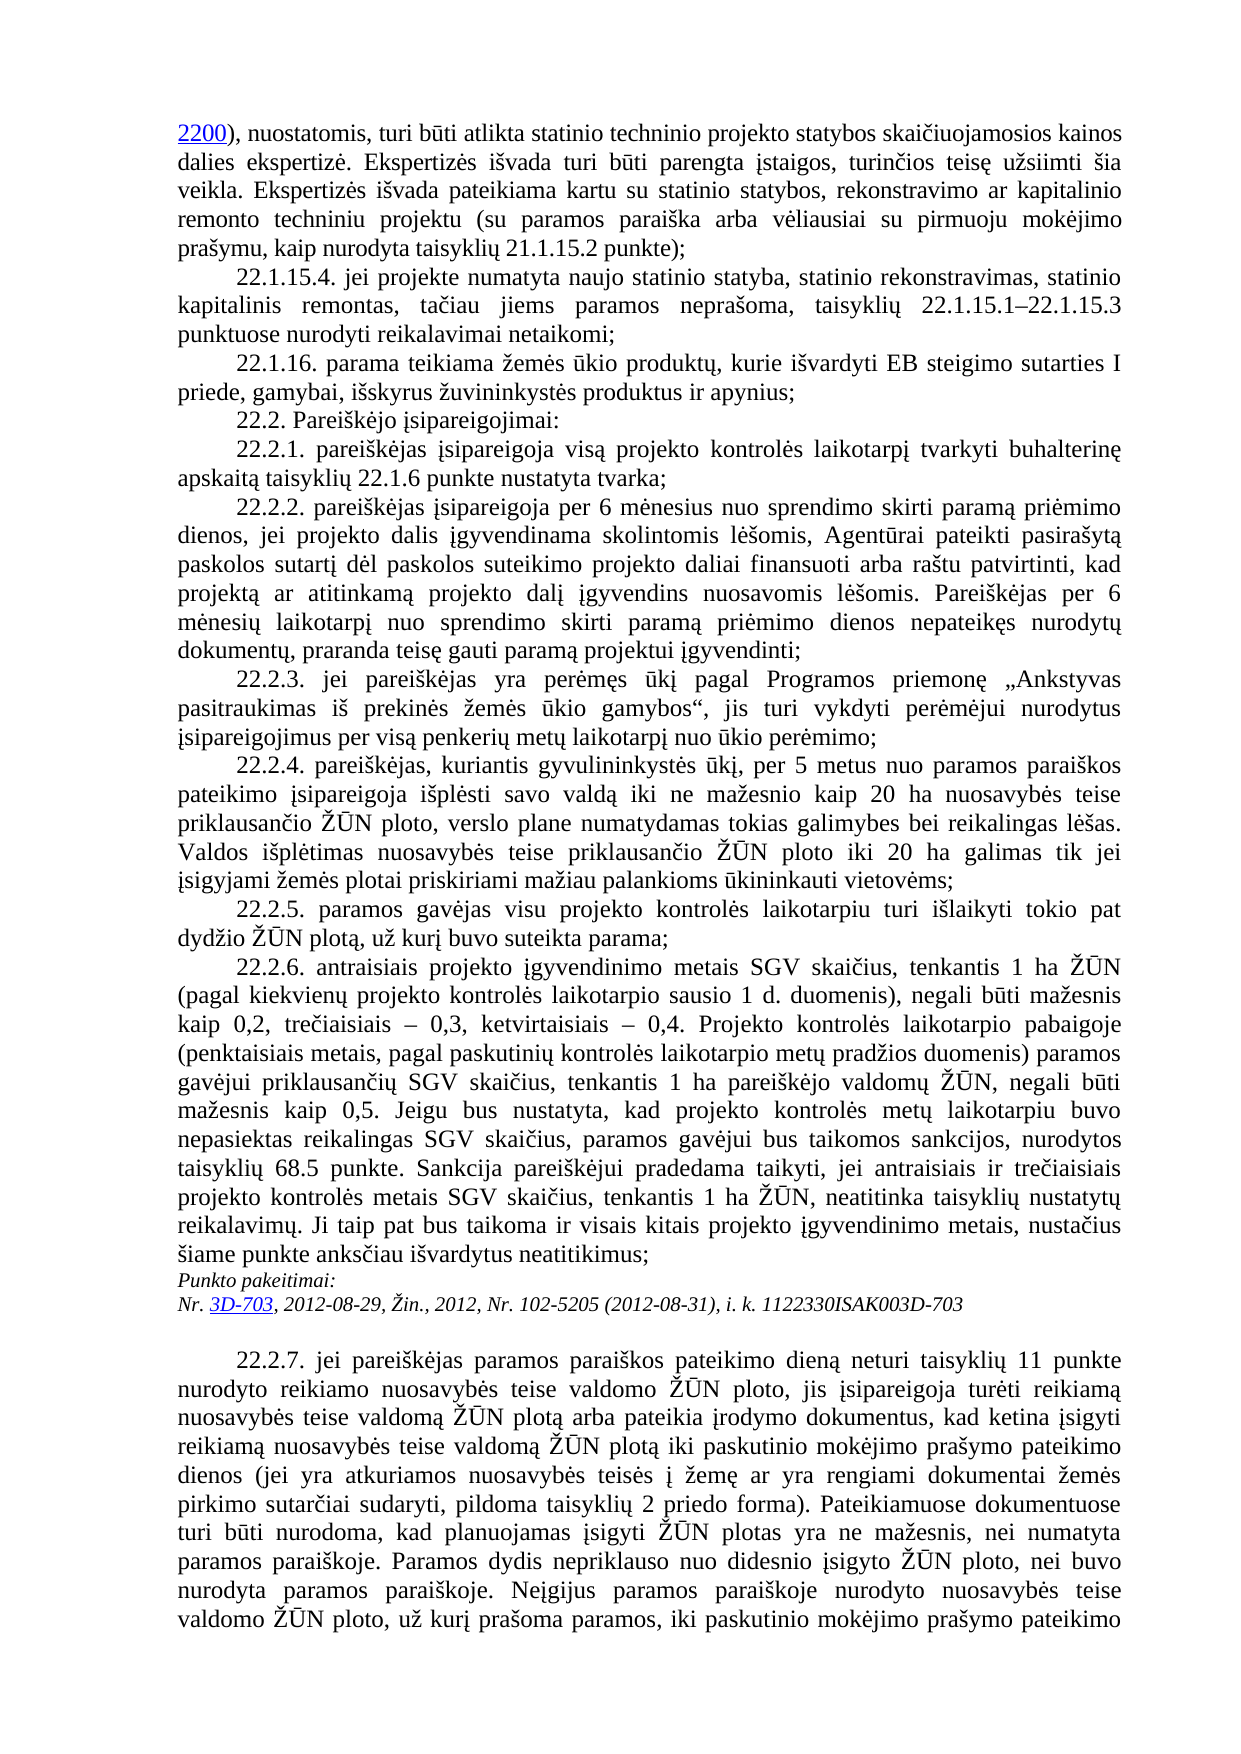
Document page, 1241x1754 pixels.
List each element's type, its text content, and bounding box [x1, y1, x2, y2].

text Punkto pakeitimai: [177, 1268, 1122, 1292]
text 22.1.15.4. jei projekte numatyta naujo statinio statyba, statinio rekonstravimas, statinio kapitalinis remontas, tačiau jiems paramos neprašoma, taisyklių 22.1.15.1–22.1.15.3 punktuose nurodyti reikalavimai netaikomi; [177, 262, 1122, 348]
text 22.2.5. paramos gavėjas visu projekto kontrolės laikotarpiu turi išlaikyti tokio pat dydžio ŽŪN plotą, už kurį buvo suteikta parama; [177, 894, 1122, 952]
text 2200), nuostatomis, turi būti atlikta statinio techninio projekto statybos skaičiuojamosios kainos dalies ekspertizė. Ekspertizės išvada turi būti parengta įstaigos, turinčios teisę užsiimti šia veikla. Ekspertizės išvada pateikiama kartu su statinio statybos, rekonstravimo ar kapitalinio remonto techniniu projektu (su paramos paraiška arba vėliausiai su pirmuoju mokėjimo prašymu, kaip nurodyta taisyklių 21.1.15.2 punkte); [177, 118, 1122, 262]
text Nr. 3D-703, 2012-08-29, Žin., 2012, Nr. 102-5205 (2012-08-31), i. k. 1122330ISAK003D-703 [177, 1292, 1122, 1316]
text 22.2.3. jei pareiškėjas yra perėmęs ūkį pagal Programos priemonę „Ankstyvas pasitraukimas iš prekinės žemės ūkio gamybos“, jis turi vykdyti perėmėjui nurodytus įsipareigojimus per visą penkerių metų laikotarpį nuo ūkio perėmimo; [177, 664, 1122, 751]
text 22.1.16. parama teikiama žemės ūkio produktų, kurie išvardyti EB steigimo sutarties I priede, gamybai, išskyrus žuvininkystės produktus ir apynius; [177, 348, 1122, 406]
text 22.2.6. antraisiais projekto įgyvendinimo metais SGV skaičius, tenkantis 1 ha ŽŪN (pagal kiekvienų projekto kontrolės laikotarpio sausio 1 d. duomenis), negali būti mažesnis kaip 0,2, trečiaisiais – 0,3, ketvirtaisiais – 0,4. Projekto kontrolės laikotarpio pabaigoje (penktaisiais metais, pagal paskutinių kontrolės laikotarpio metų pradžios duomenis) paramos gavėjui priklausančių SGV skaičius, tenkantis 1 ha pareiškėjo valdomų ŽŪN, negali būti mažesnis kaip 0,5. Jeigu bus nustatyta, kad projekto kontrolės metų laikotarpiu buvo nepasiektas reikalingas SGV skaičius, paramos gavėjui bus taikomos sankcijos, nurodytos taisyklių 68.5 punkte. Sankcija pareiškėjui pradedama taikyti, jei antraisiais ir trečiaisiais projekto kontrolės metais SGV skaičius, tenkantis 1 ha ŽŪN, neatitinka taisyklių nustatytų reikalavimų. Ji taip pat bus taikoma ir visais kitais projekto įgyvendinimo metais, nustačius šiame punkte anksčiau išvardytus neatitikimus; [177, 952, 1122, 1268]
text 22.2.2. pareiškėjas įsipareigoja per 6 mėnesius nuo sprendimo skirti paramą priėmimo dienos, jei projekto dalis įgyvendinama skolintomis lėšomis, Agentūrai pateikti pasirašytą paskolos sutartį dėl paskolos suteikimo projekto daliai finansuoti arba raštu patvirtinti, kad projektą ar atitinkamą projekto dalį įgyvendins nuosavomis lėšomis. Pareiškėjas per 6 mėnesių laikotarpį nuo sprendimo skirti paramą priėmimo dienos nepateikęs nurodytų dokumentų, praranda teisę gauti paramą projektui įgyvendinti; [177, 492, 1122, 664]
text 22.2.1. pareiškėjas įsipareigoja visą projekto kontrolės laikotarpį tvarkyti buhalterinę apskaitą taisyklių 22.1.6 punkte nustatyta tvarka; [177, 434, 1122, 492]
text 22.2. Pareiškėjo įsipareigojimai: [177, 406, 1122, 434]
text 22.2.7. jei pareiškėjas paramos paraiškos pateikimo dieną neturi taisyklių 11 punkte nurodyto reikiamo nuosavybės teise valdomo ŽŪN ploto, jis įsipareigoja turėti reikiamą nuosavybės teise valdomą ŽŪN plotą arba pateikia įrodymo dokumentus, kad ketina įsigyti reikiamą nuosavybės teise valdomą ŽŪN plotą iki paskutinio mokėjimo prašymo pateikimo dienos (jei yra atkuriamos nuosavybės teisės į žemę ar yra rengiami dokumentai žemės pirkimo sutarčiai sudaryti, pildoma taisyklių 2 priedo forma). Pateikiamuose dokumentuose turi būti nurodoma, kad planuojamas įsigyti ŽŪN plotas yra ne mažesnis, nei numatyta paramos paraiškoje. Paramos dydis nepriklauso nuo didesnio įsigyto ŽŪN ploto, nei buvo nurodyta paramos paraiškoje. Neįgijus paramos paraiškoje nurodyto nuosavybės teise valdomo ŽŪN ploto, už kurį prašoma paramos, iki paskutinio mokėjimo prašymo pateikimo [177, 1345, 1122, 1632]
text 22.2.4. pareiškėjas, kuriantis gyvulininkystės ūkį, per 5 metus nuo paramos paraiškos pateikimo įsipareigoja išplėsti savo valdą iki ne mažesnio kaip 20 ha nuosavybės teise priklausančio ŽŪN ploto, verslo plane numatydamas tokias galimybes bei reikalingas lėšas. Valdos išplėtimas nuosavybės teise priklausančio ŽŪN ploto iki 20 ha galimas tik jei įsigyjami žemės plotai priskiriami mažiau palankioms ūkininkauti vietovėms; [177, 751, 1122, 894]
